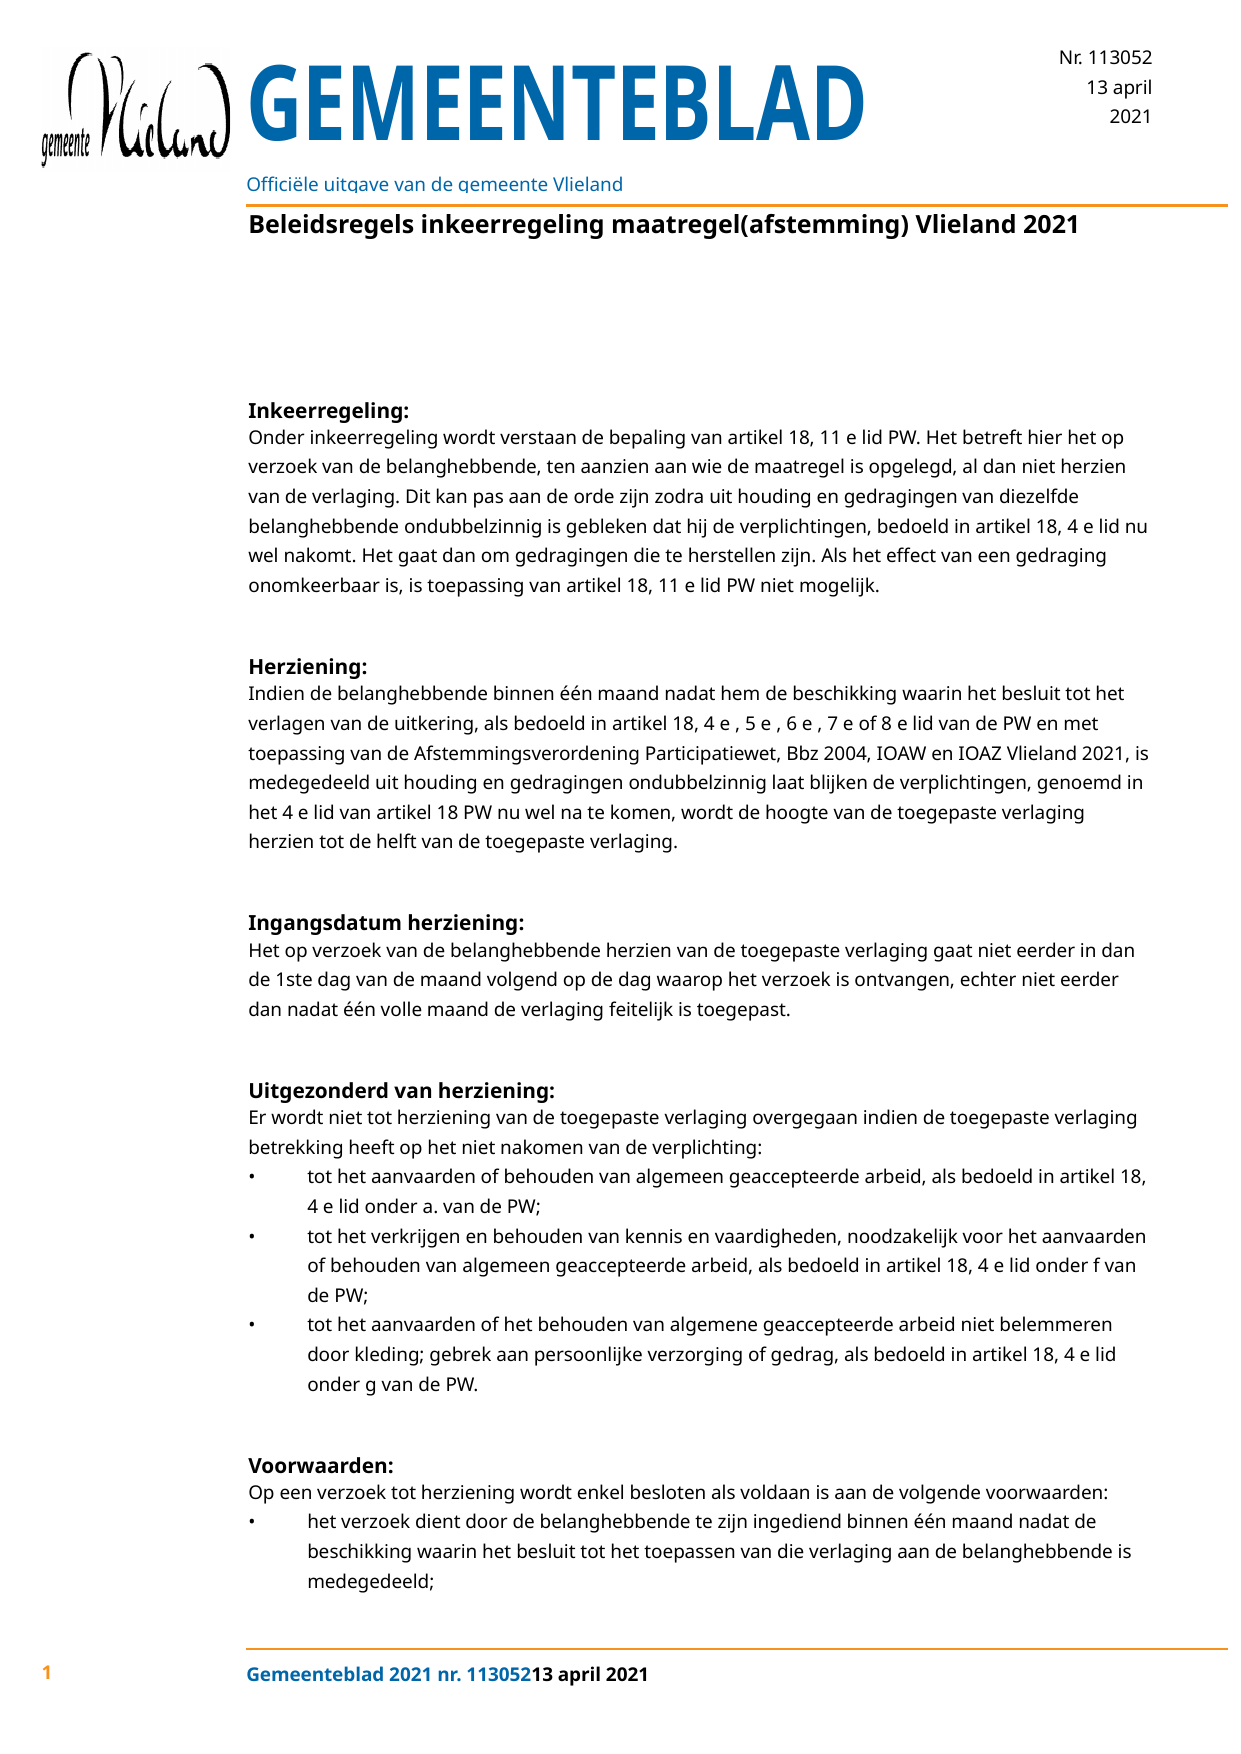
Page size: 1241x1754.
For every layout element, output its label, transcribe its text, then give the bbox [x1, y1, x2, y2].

text Er wordt niet tot herziening van de toegepaste verlaging overgegaan indien de toegepaste verlaging betrekking heeft op het niet nakomen van de verplichting: [248, 1104, 1152, 1160]
list het verzoek dient door de belanghebbende te zijn ingediend binnen één maand nadat de beschikking waarin het besluit tot het toepassen van die verlaging aan de belanghebbende is medegedeeld; [248, 1509, 1152, 1594]
list tot het verkrijgen en behouden van kennis en vaardigheden, noodzakelijk voor het aanvaarden of behouden van algemeen geaccepteerde arbeid, als bedoeld in artikel 18, 4 e lid onder f van de PW; [248, 1223, 1152, 1308]
picture [41, 47, 231, 172]
text Herziening: [248, 652, 1152, 681]
text Voorwaarden: [248, 1451, 1152, 1479]
text Ingangsdatum herziening: [248, 908, 1152, 937]
text Beleidsregels inkeerregeling maatregel(afstemming) Vlieland 2021 [248, 207, 1152, 241]
text Indien de belanghebbende binnen één maand nadat hem de beschikking waarin het besluit tot het verlagen van de uitkering, als bedoeld in artikel 18, 4 e , 5 e , 6 e , 7 e of 8 e lid van de PW en met toepassing van de Afstemmingsverordening Participatiewet, Bbz 2004, IOAW en IOAZ Vlieland 2021, is medegedeeld uit houding en gedragingen ondubbelzinnig laat blijken de verplichtingen, genoemd in het 4 e lid van artikel 18 PW nu wel na te komen, wordt de hoogte van de toegepaste verlaging herzien tot de helft van de toegepaste verlaging. [248, 681, 1152, 854]
text Inkeerregeling: [248, 396, 1152, 424]
text Uitgezonderd van herziening: [248, 1076, 1152, 1104]
text Op een verzoek tot herziening wordt enkel besloten als voldaan is aan de volgende voorwaarden: [248, 1479, 1152, 1505]
list tot het aanvaarden of het behouden van algemene geaccepteerde arbeid niet belemmeren door kleding; gebrek aan persoonlijke verzorging of gedrag, als bedoeld in artikel 18, 4 e lid onder g van de PW. [248, 1312, 1152, 1396]
text Het op verzoek van de belanghebbende herzien van de toegepaste verlaging gaat niet eerder in dan de 1ste dag van de maand volgend op de dag waarop het verzoek is ontvangen, echter niet eerder dan nadat één volle maand de verlaging feitelijk is toegepast. [248, 937, 1152, 1022]
list tot het aanvaarden of behouden van algemeen geaccepteerde arbeid, als bedoeld in artikel 18, 4 e lid onder a. van de PW; [248, 1164, 1152, 1219]
text Onder inkeerregeling wordt verstaan de bepaling van artikel 18, 11 e lid PW. Het betreft hier het op verzoek van de belanghebbende, ten aanzien aan wie de maatregel is opgelegd, al dan niet herzien van de verlaging. Dit kan pas aan de orde zijn zodra uit houding en gedragingen van diezelfde belanghebbende ondubbelzinnig is gebleken dat hij de verplichtingen, bedoeld in artikel 18, 4 e lid nu wel nakomt. Het gaat dan om gedragingen die te herstellen zijn. Als het effect van een gedraging onomkeerbaar is, is toepassing van artikel 18, 11 e lid PW niet mogelijk. [248, 424, 1152, 598]
